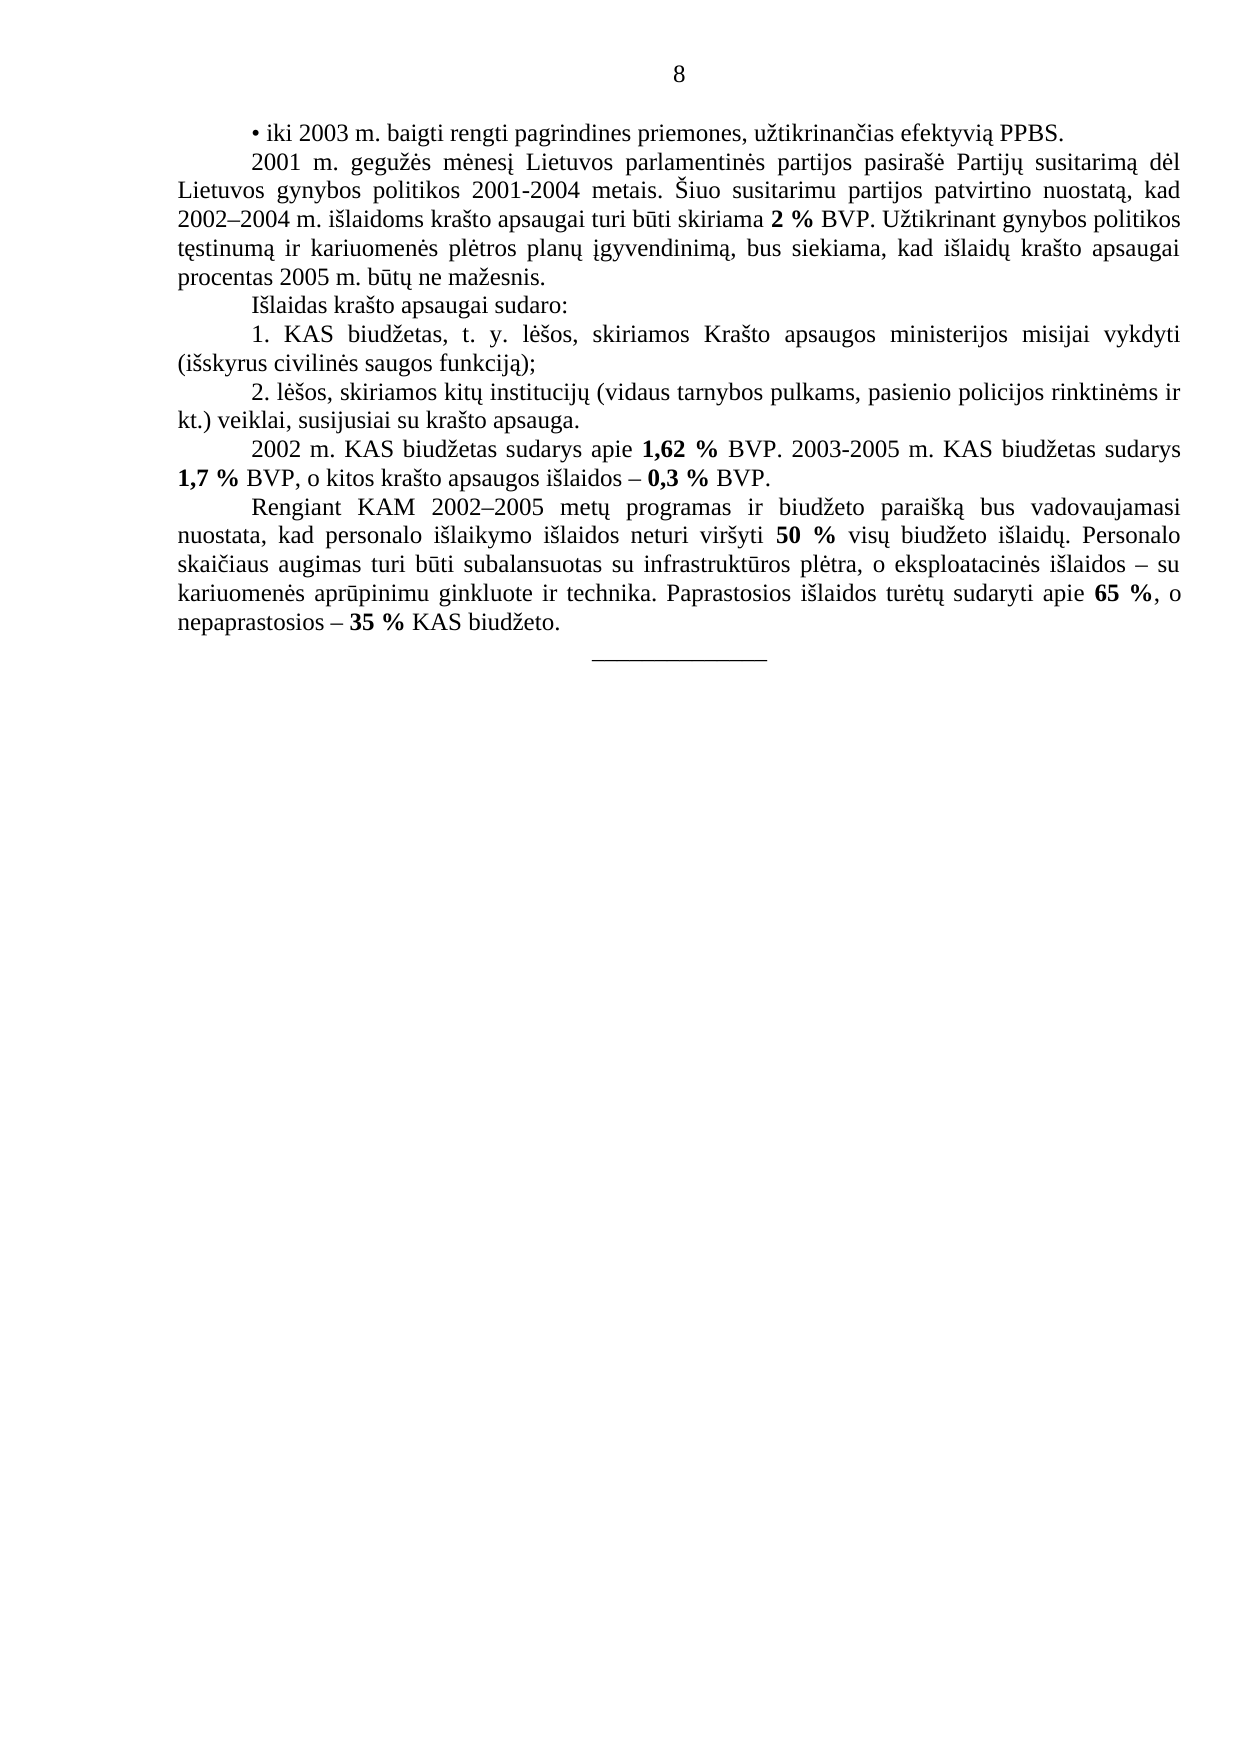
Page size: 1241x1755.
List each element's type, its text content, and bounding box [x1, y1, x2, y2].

text 2001 m. gegužės mėnesį Lietuvos parlamentinės partijos pasirašė Partijų susitarimą dėl Lietuvos gynybos politikos 2001-2004 metais. Šiuo susitarimu partijos patvirtino nuostatą, kad 2002–2004 m. išlaidoms krašto apsaugai turi būti skiriama 2 % BVP. Užtikrinant gynybos politikos tęstinumą ir kariuomenės plėtros planų įgyvendinimą, bus siekiama, kad išlaidų krašto apsaugai procentas 2005 m. būtų ne mažesnis. [177, 147, 1181, 291]
text 1. KAS biudžetas, t. y. lėšos, skiriamos Krašto apsaugos ministerijos misijai vykdyti (išskyrus civilinės saugos funkciją); [177, 319, 1181, 377]
text • iki 2003 m. baigti rengti pagrindines priemones, užtikrinančias efektyvią PPBS. [177, 118, 1181, 147]
text ______________ [177, 636, 1181, 664]
text Rengiant KAM 2002–2005 metų programas ir biudžeto paraišką bus vadovaujamasi nuostata, kad personalo išlaikymo išlaidos neturi viršyti 50 % visų biudžeto išlaidų. Personalo skaičiaus augimas turi būti subalansuotas su infrastruktūros plėtra, o eksploatacinės išlaidos – su kariuomenės aprūpinimu ginkluote ir technika. Paprastosios išlaidos turėtų sudaryti apie 65 %, o nepaprastosios – 35 % KAS biudžeto. [177, 492, 1181, 636]
text 2. lėšos, skiriamos kitų institucijų (vidaus tarnybos pulkams, pasienio policijos rinktinėms ir kt.) veiklai, susijusiai su krašto apsauga. [177, 377, 1181, 434]
text Išlaidas krašto apsaugai sudaro: [177, 291, 1181, 319]
text 2002 m. KAS biudžetas sudarys apie 1,62 % BVP. 2003-2005 m. KAS biudžetas sudarys 1,7 % BVP, o kitos krašto apsaugos išlaidos – 0,3 % BVP. [177, 434, 1181, 492]
